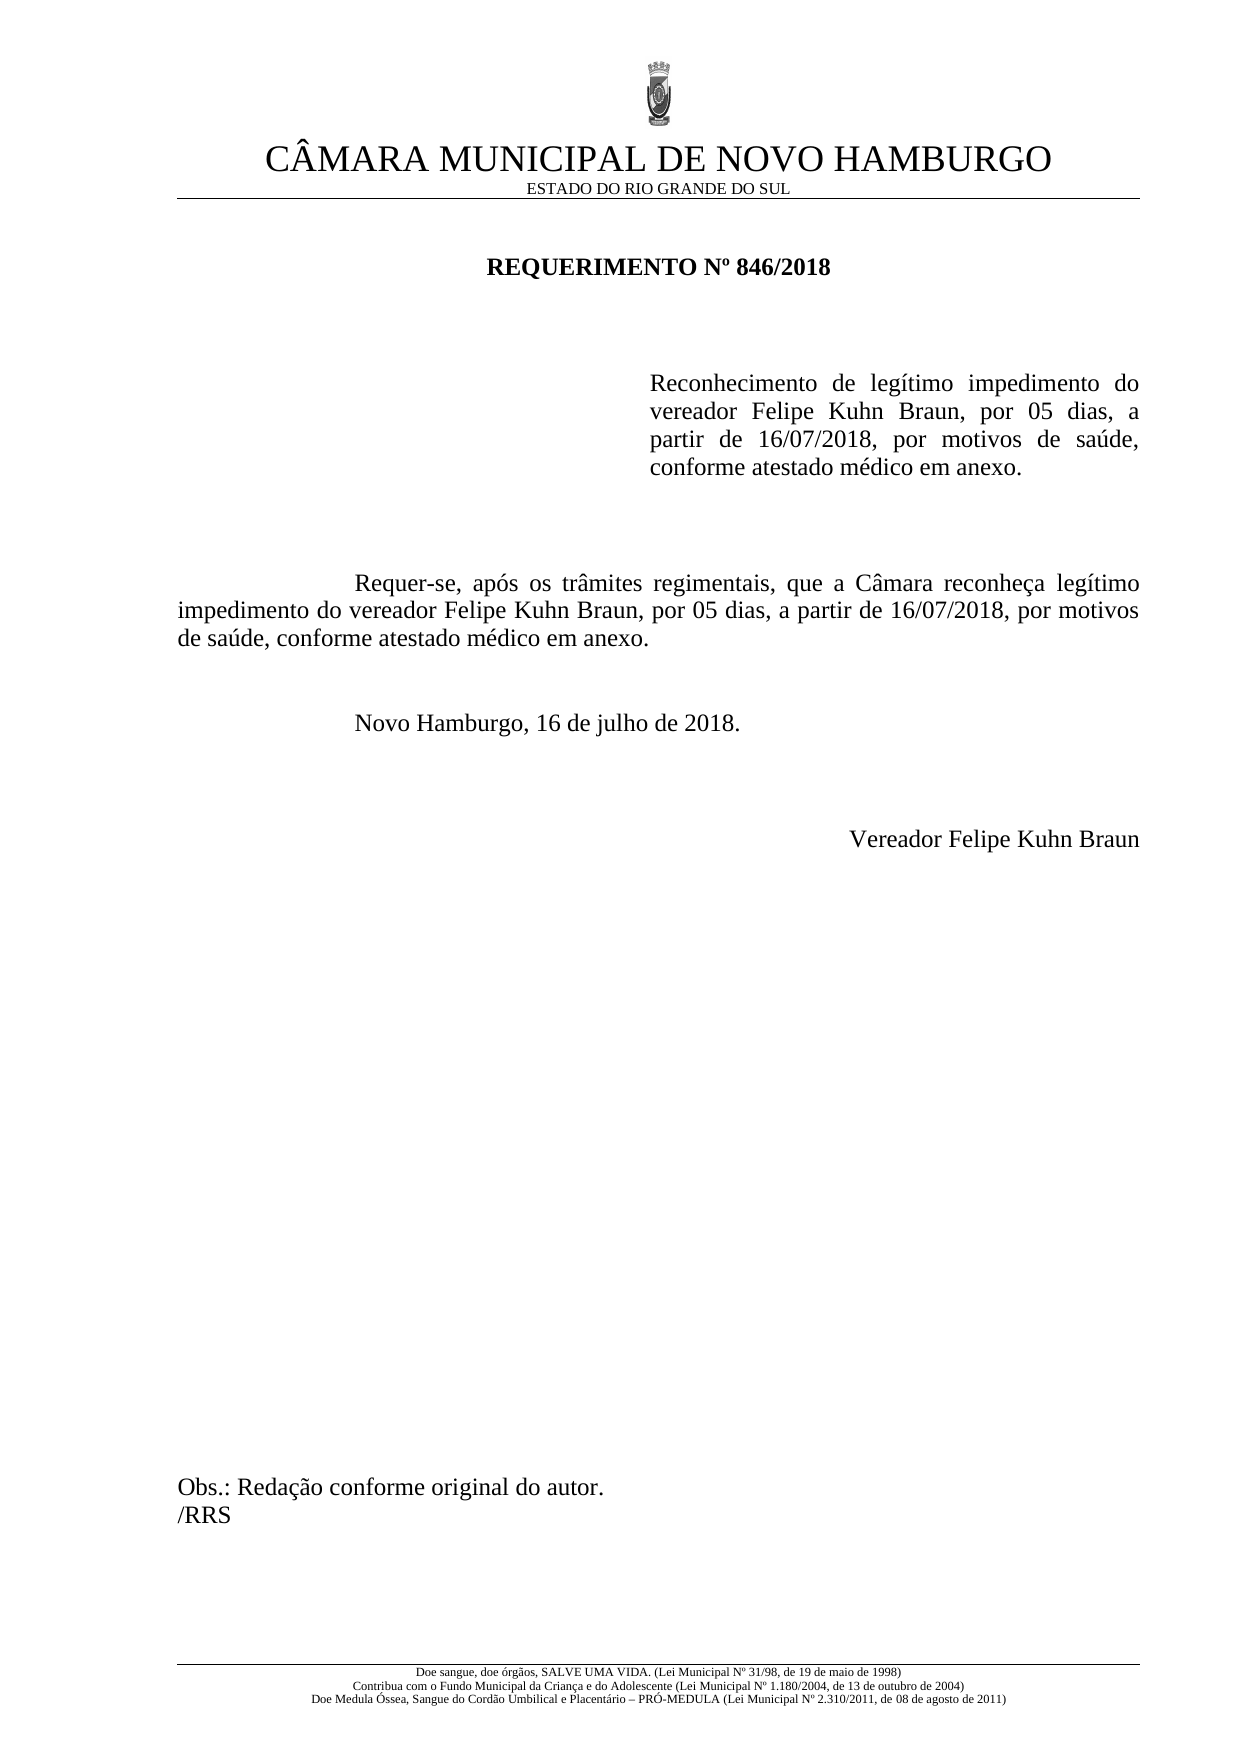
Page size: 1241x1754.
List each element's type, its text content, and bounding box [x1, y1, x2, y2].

title REQUERIMENTO Nº 846/2018 [177, 253, 1140, 281]
text Obs.: Redação conforme original do autor. [177, 1473, 1140, 1501]
text Novo Hamburgo, 16 de julho de 2018. [177, 709, 1140, 737]
text Vereador Felipe Kuhn Braun [177, 825, 1140, 853]
text Requer-se, após os trâmites regimentais, que a Câmara reconheça legítimo impedimento do vereador Felipe Kuhn Braun, por 05 dias, a partir de 16/07/2018, por motivos de saúde, conforme atestado médico em anexo. [177, 569, 1140, 652]
text Reconhecimento de legítimo impedimento do vereador Felipe Kuhn Braun, por 05 dias, a partir de 16/07/2018, por motivos de saúde, conforme atestado médico em anexo. [649, 369, 1140, 480]
text /RRS [177, 1501, 1140, 1529]
